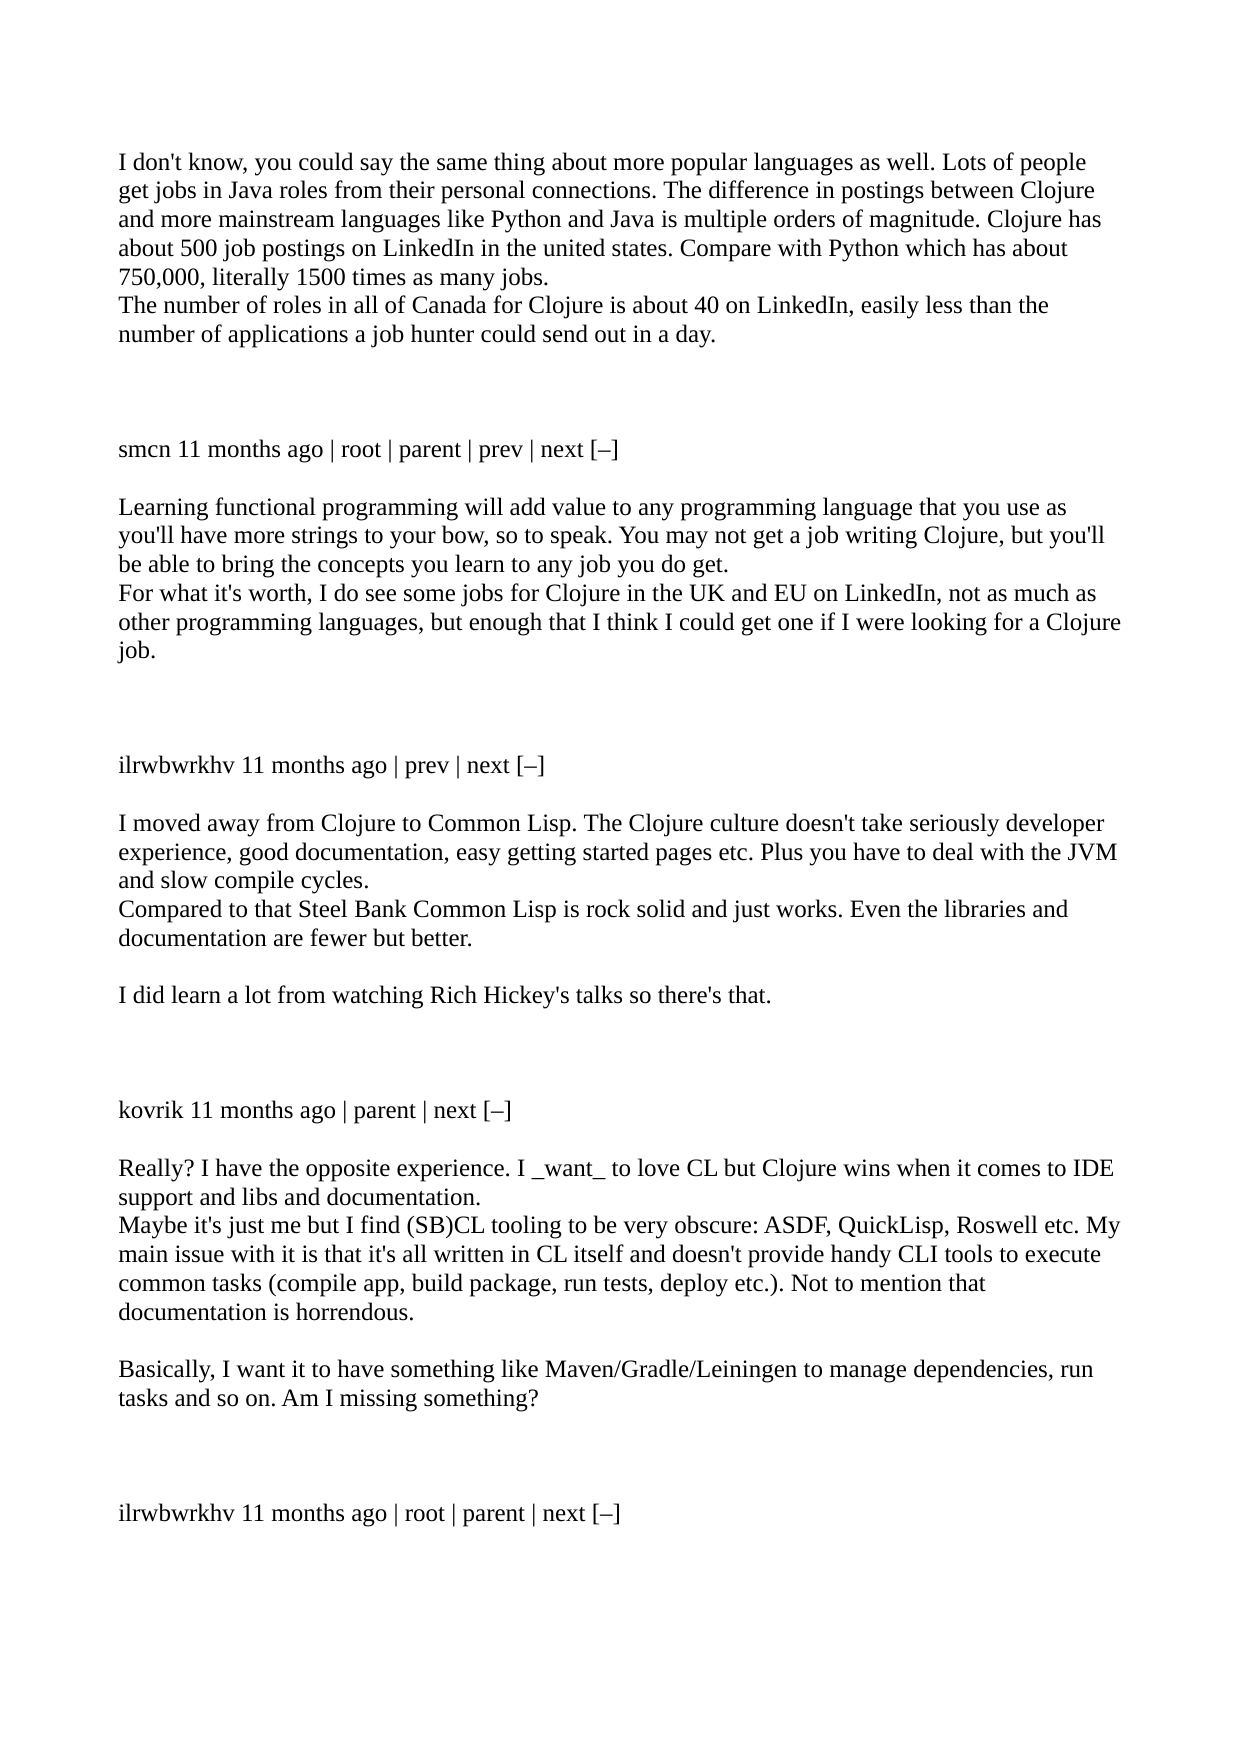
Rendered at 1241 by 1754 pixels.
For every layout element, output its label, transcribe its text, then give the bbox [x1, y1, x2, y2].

text smcn 11 months ago | root | parent | prev | next [–] [118, 434, 1122, 463]
text Learning functional programming will add value to any programming language that you use as you'll have more strings to your bow, so to speak. You may not get a job writing Clojure, but you'll be able to bring the concepts you learn to any job you do get. [118, 492, 1122, 578]
text I did learn a lot from watching Rich Hickey's talks so there's that. [118, 981, 1122, 1009]
text ilrwbwrkhv 11 months ago | prev | next [–] [118, 751, 1122, 779]
text kovrik 11 months ago | parent | next [–] [118, 1096, 1122, 1124]
text Compared to that Steel Bank Common Lisp is rock solid and just works. Even the libraries and documentation are fewer but better. [118, 894, 1122, 952]
text The number of roles in all of Canada for Clojure is about 40 on LinkedIn, easily less than the number of applications a job hunter could send out in a day. [118, 291, 1122, 348]
text For what it's worth, I do see some jobs for Clojure in the UK and EU on LinkedIn, not as much as other programming languages, but enough that I think I could get one if I were looking for a Clojure job. [118, 578, 1122, 664]
text Really? I have the opposite experience. I _want_ to love CL but Clojure wins when it comes to IDE support and libs and documentation. [118, 1153, 1122, 1211]
text I moved away from Clojure to Common Lisp. The Clojure culture doesn't take seriously developer experience, good documentation, easy getting started pages etc. Plus you have to deal with the JVM and slow compile cycles. [118, 808, 1122, 894]
text Maybe it's just me but I find (SB)CL tooling to be very obscure: ASDF, QuickLisp, Roswell etc. My main issue with it is that it's all written in CL itself and doesn't provide handy CLI tools to execute common tasks (compile app, build package, run tests, deploy etc.). Not to mention that documentation is horrendous. [118, 1211, 1122, 1326]
text Basically, I want it to have something like Maven/Gradle/Leiningen to manage dependencies, run tasks and so on. Am I missing something? [118, 1354, 1122, 1412]
text ilrwbwrkhv 11 months ago | root | parent | next [–] [118, 1498, 1122, 1527]
text I don't know, you could say the same thing about more popular languages as well. Lots of people get jobs in Java roles from their personal connections. The difference in postings between Clojure and more mainstream languages like Python and Java is multiple orders of magnitude. Clojure has about 500 job postings on LinkedIn in the united states. Compare with Python which has about 750,000, literally 1500 times as many jobs. [118, 147, 1122, 291]
